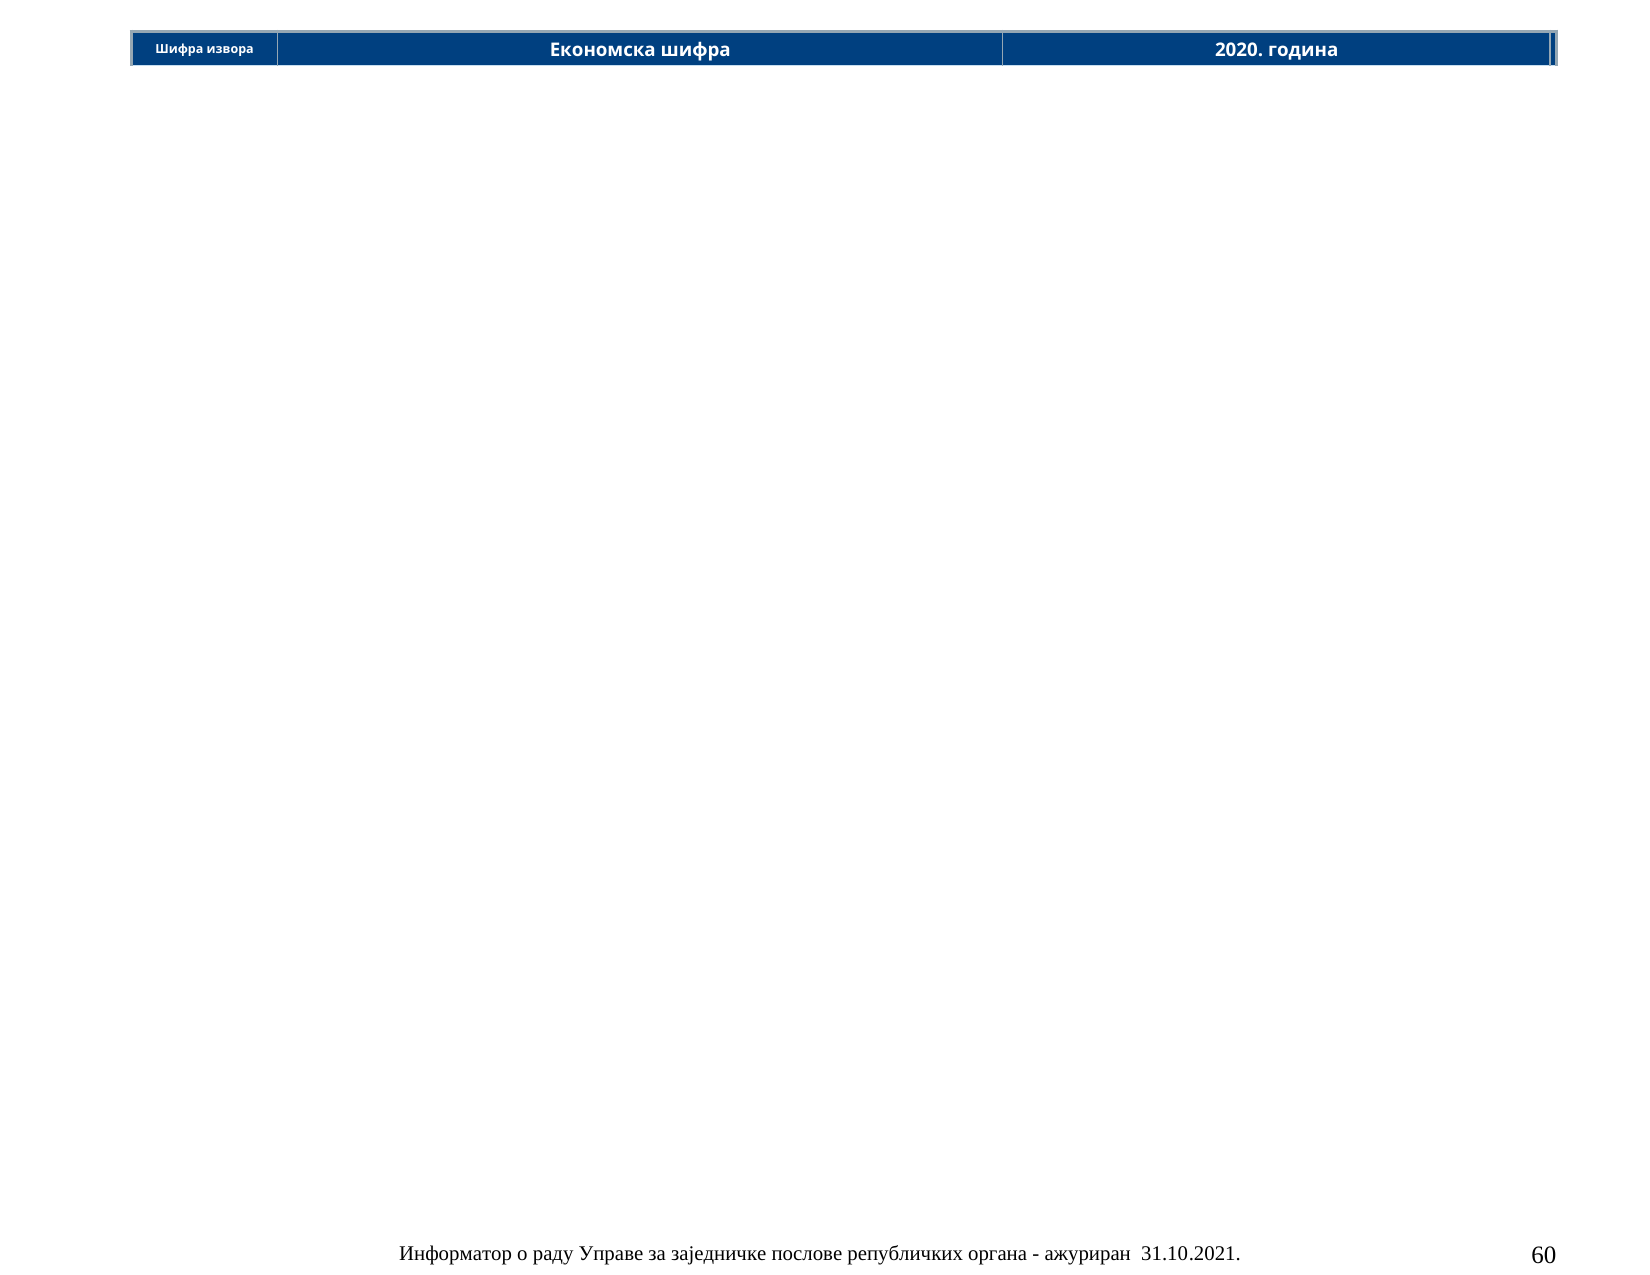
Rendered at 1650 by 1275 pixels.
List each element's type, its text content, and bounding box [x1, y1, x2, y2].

table_header [1551, 33, 1555, 65]
table_header Шифра извора [133, 33, 277, 65]
table_header 2020. година [1003, 33, 1549, 65]
table_header Економска шифра [278, 33, 1002, 65]
